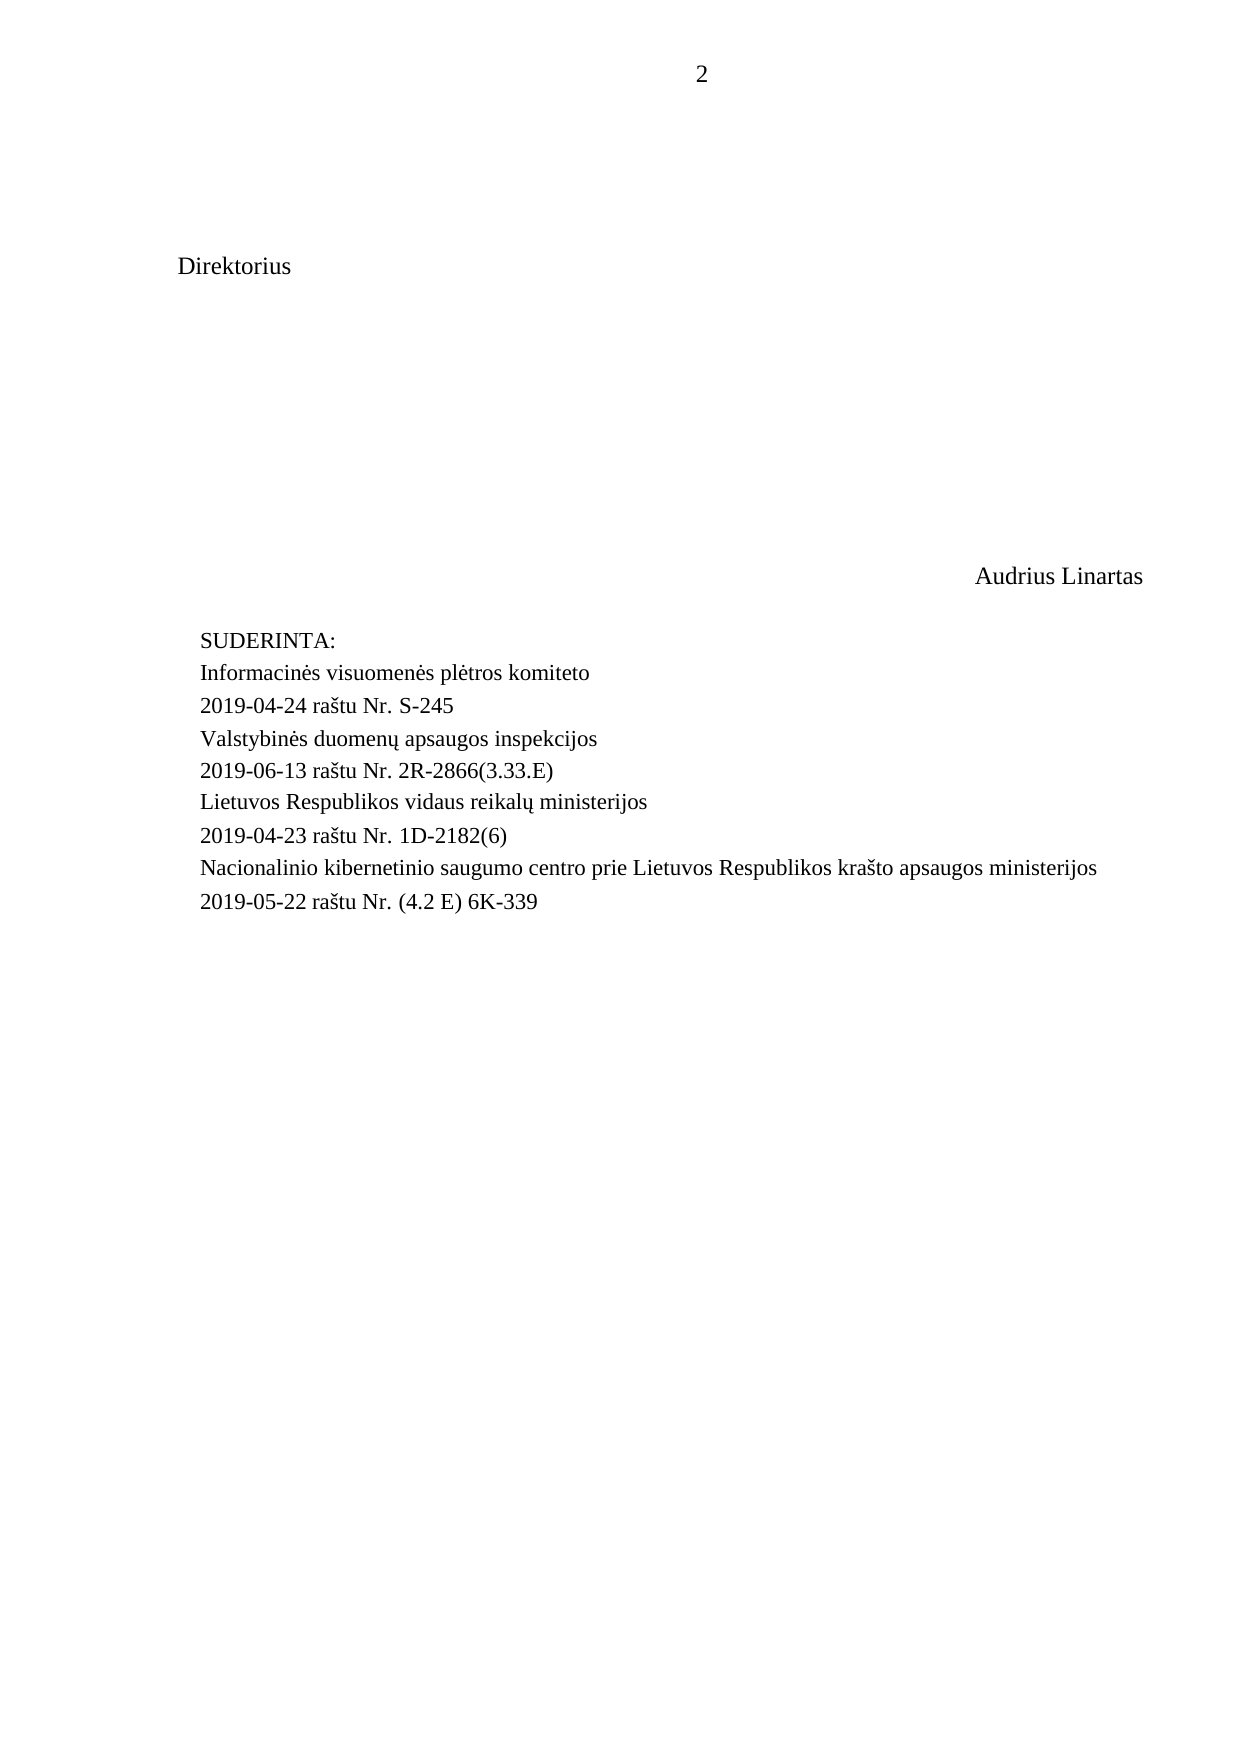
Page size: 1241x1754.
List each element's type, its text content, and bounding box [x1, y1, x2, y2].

table_header SUDERINTA: Informacinės visuomenės plėtros komiteto 2019-04-24 raštu Nr. S-245 [189, 596, 1192, 725]
table_cell Valstybinės duomenų apsaugos inspekcijos 2019-06-13 raštu Nr. 2R-2866(3.33.E) [189, 725, 1192, 788]
table_cell Nacionalinio kibernetinio saugumo centro prie Lietuvos Respublikos krašto apsaugos ministerijos 2019-05-22 raštu Nr. (4.2 E) 6K-339 [189, 854, 1192, 920]
text Direktorius Audrius Linartas [177, 251, 1152, 590]
table_cell Lietuvos Respublikos vidaus reikalų ministerijos 2019-04-23 raštu Nr. 1D-2182(6) [189, 788, 1192, 854]
